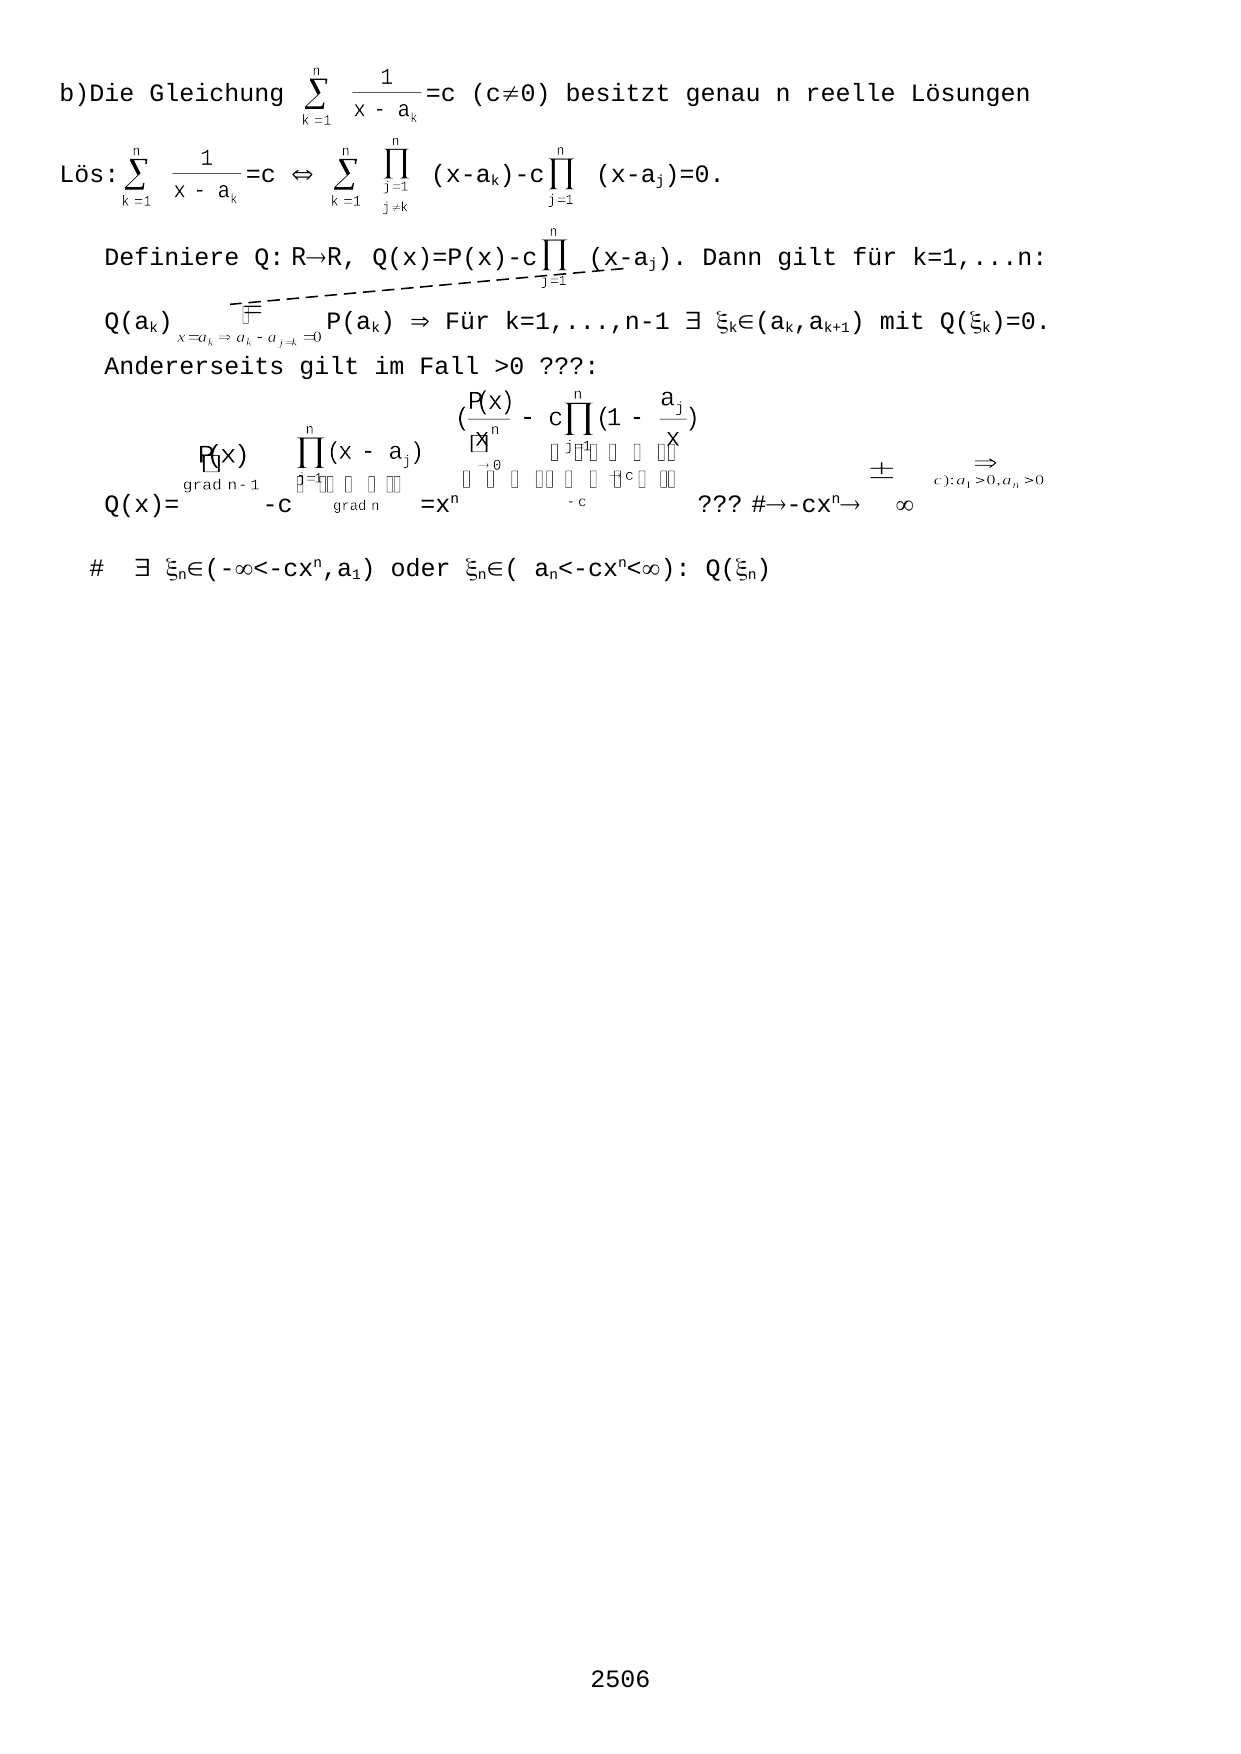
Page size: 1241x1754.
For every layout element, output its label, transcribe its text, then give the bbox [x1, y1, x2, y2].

text Lös:=c  (x-ak)-c(x-aj)=0. [59, 130, 1181, 221]
text #  n(-<-cxn,a1) oder n( an<-cxn<): Q(n) [59, 556, 1181, 584]
text Q(ak)P(ak)  Für k=1,...,n-1  k(ak,ak+1) mit Q(k)=0. [59, 292, 1181, 354]
text b)Die Gleichung =c (c0) besitzt genau n reelle Lösungen [59, 59, 1181, 130]
text Q(x)=-c=xn??? #-cxn [59, 382, 1181, 556]
text Andererseits gilt im Fall >0 ???: [59, 354, 1181, 382]
text Definiere Q: RR, Q(x)=P(x)-c(x-aj). Dann gilt für k=1,...n: [59, 221, 1181, 292]
